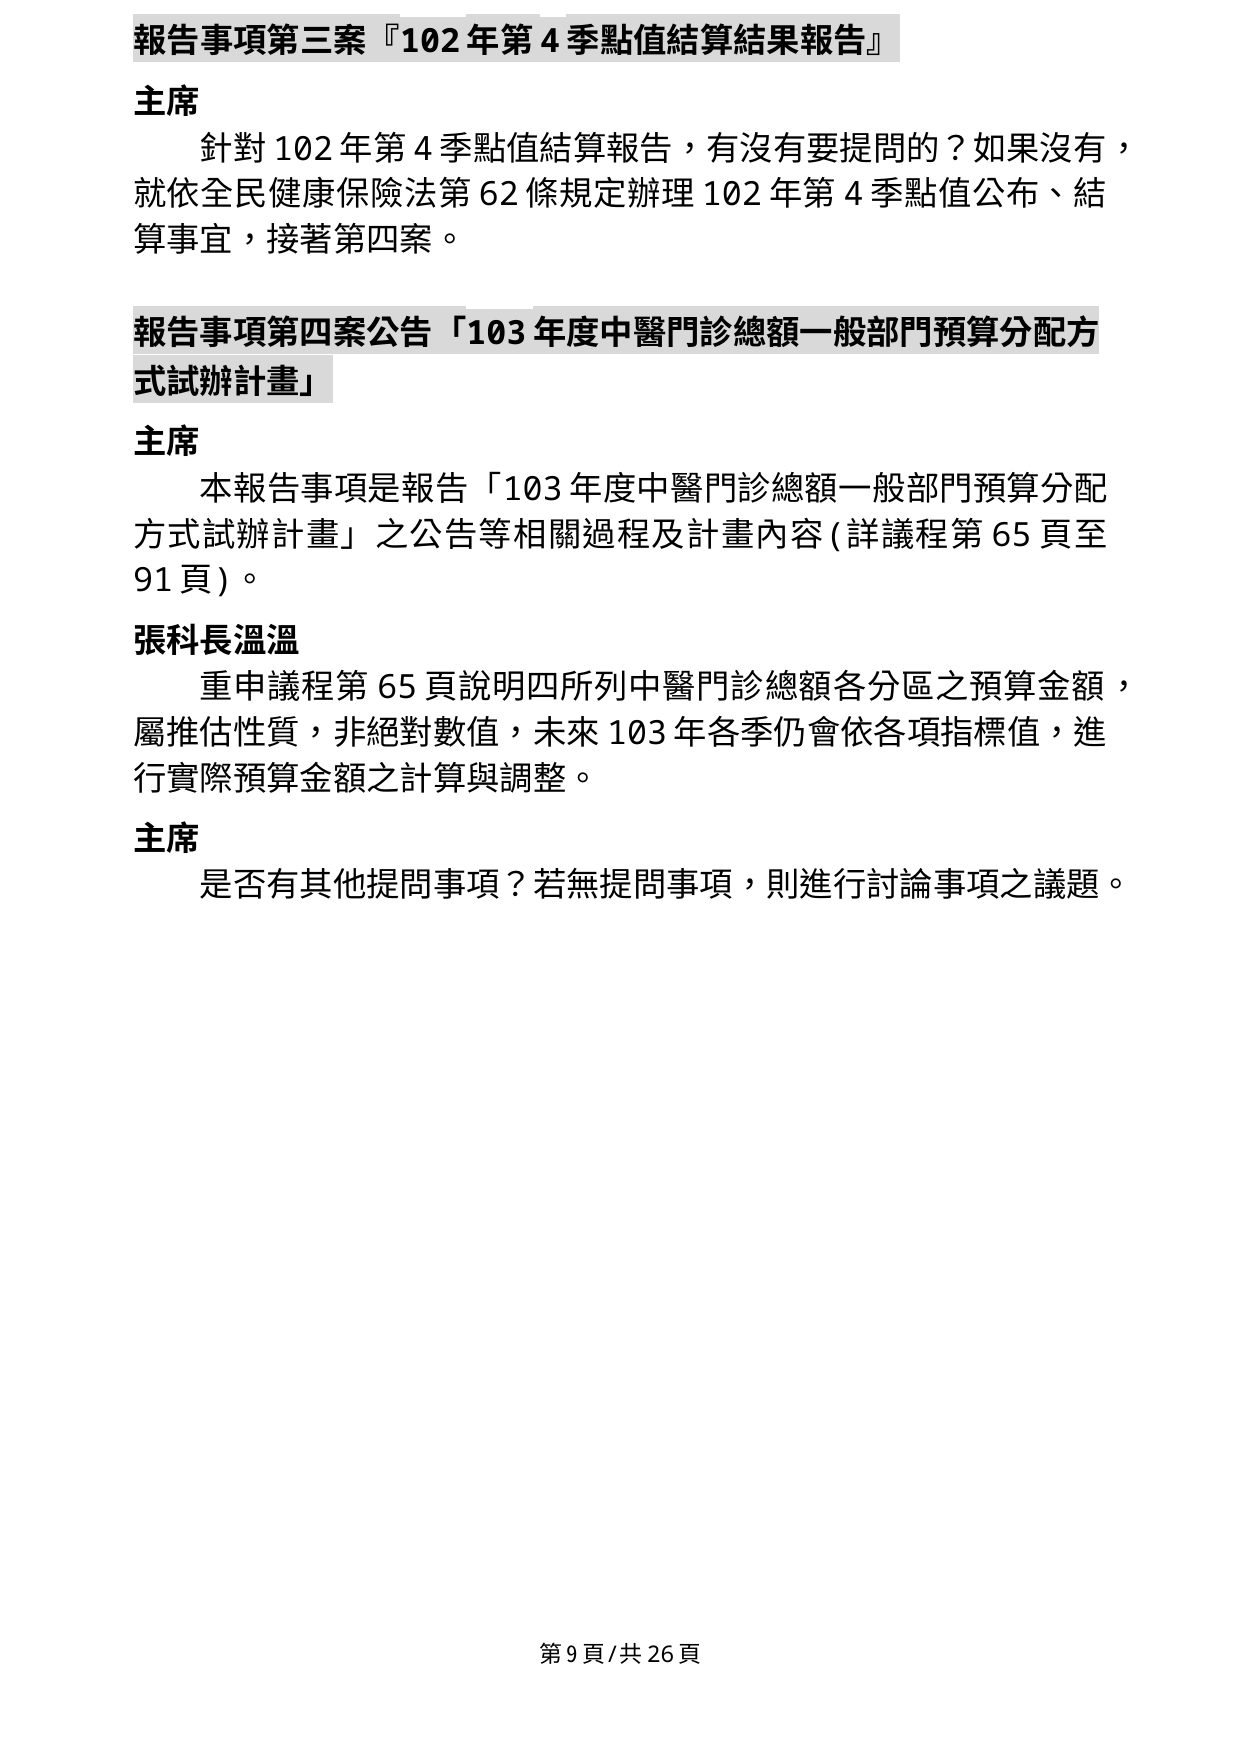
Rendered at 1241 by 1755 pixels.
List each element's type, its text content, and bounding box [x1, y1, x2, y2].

text 是否有其他提問事項？若無提問事項，則進行討論事項之議題。 [133, 860, 1107, 906]
text 主席 [133, 75, 1107, 123]
text 本報告事項是報告「103年度中醫門診總額一般部門預算分配方式試辦計畫」之公告等相關過程及計畫內容(詳議程第65頁至91頁)。 [133, 463, 1107, 601]
text 報告事項第四案公告「103年度中醫門診總額一般部門預算分配方式試辦計畫」 [133, 306, 1107, 403]
text 重申議程第65頁說明四所列中醫門診總額各分區之預算金額，屬推估性質，非絕對數值，未來103年各季仍會依各項指標值，進行實際預算金額之計算與調整。 [133, 662, 1107, 799]
text 主席 [133, 812, 1107, 860]
text 張科長溫溫 [133, 613, 1107, 662]
text 針對102年第4季點值結算報告，有沒有要提問的？如果沒有，就依全民健康保險法第62條規定辦理102年第4季點值公布、結算事宜，接著第四案。 [133, 123, 1107, 261]
text 主席 [133, 415, 1107, 463]
text 報告事項第三案『102年第4季點值結算結果報告』 [133, 12, 1107, 62]
